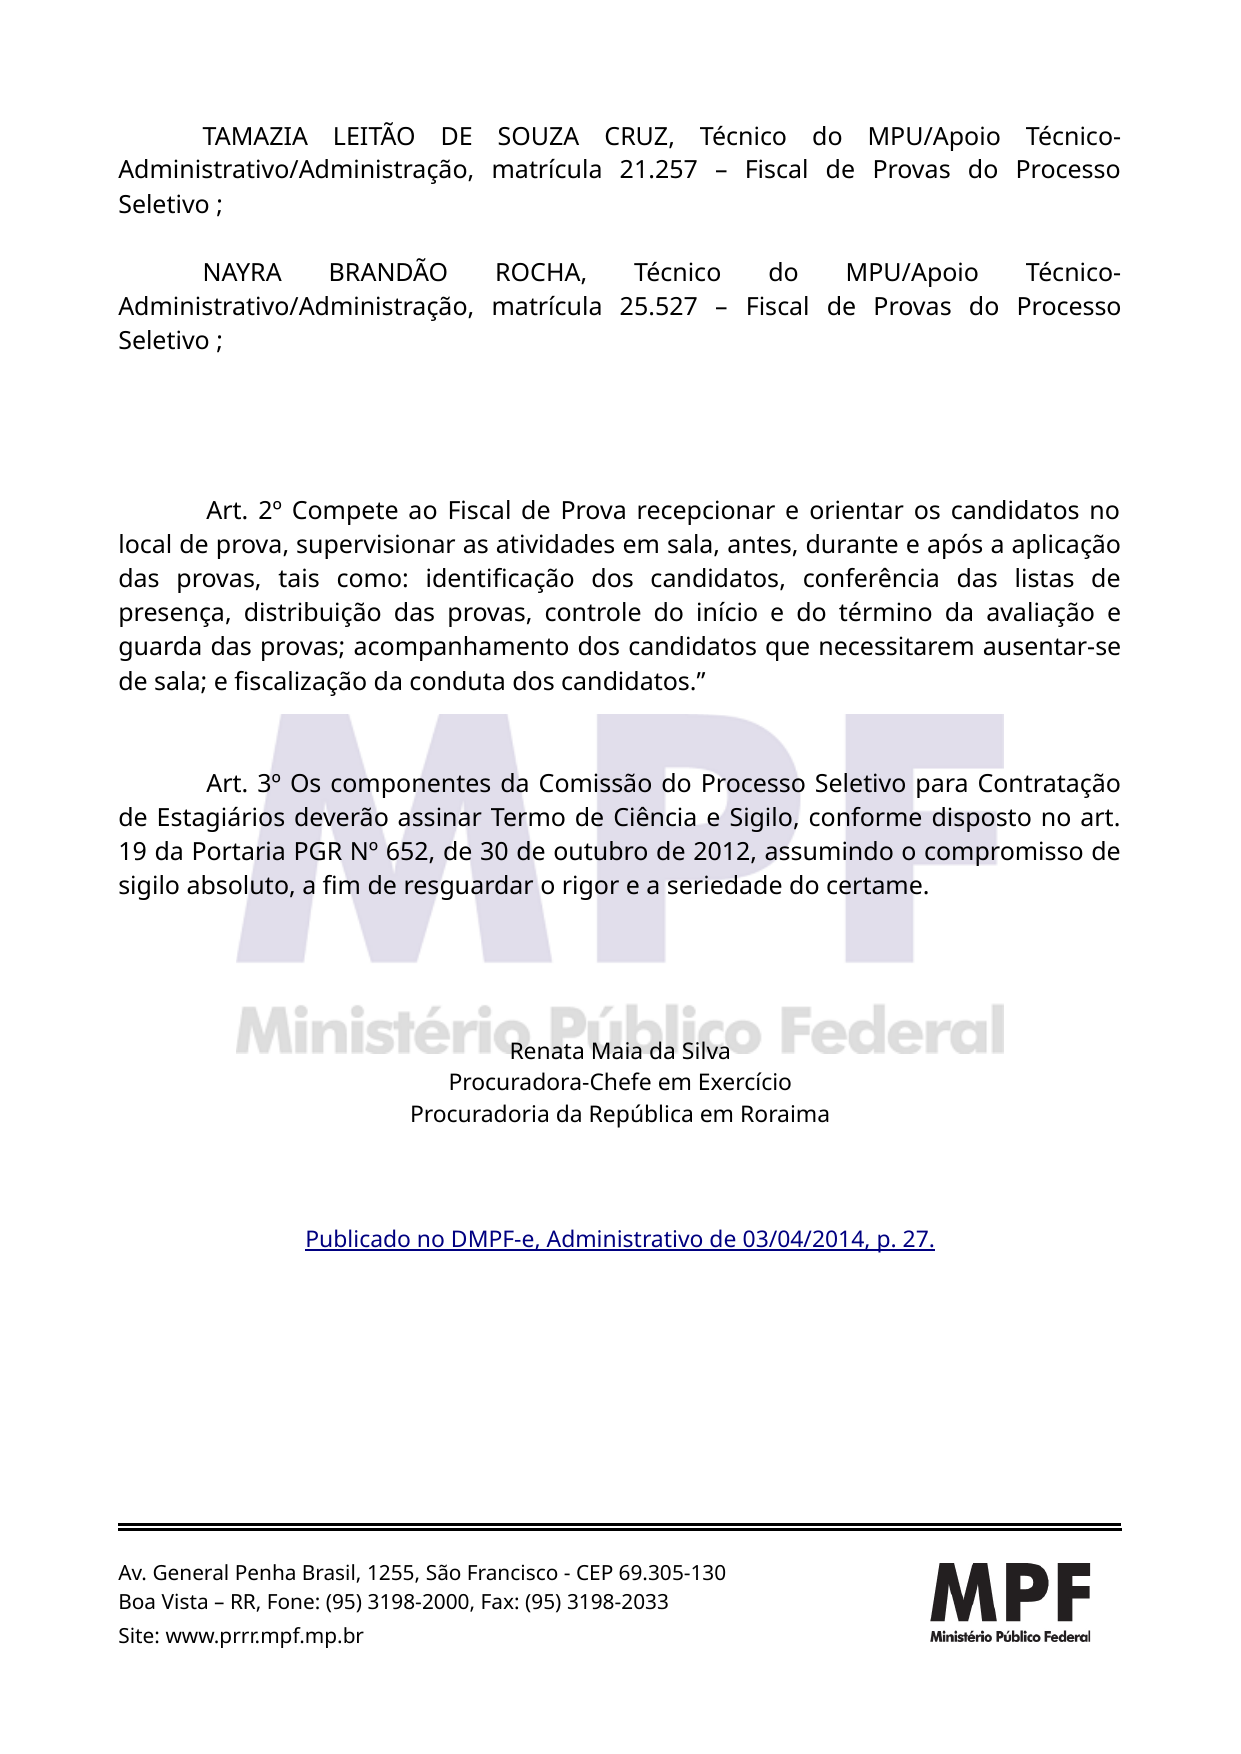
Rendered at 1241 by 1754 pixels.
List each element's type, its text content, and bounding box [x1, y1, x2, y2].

text Art. 2º Compete ao Fiscal de Prova recepcionar e orientar os candidatos no local de prova, supervisionar as atividades em sala, antes, durante e após a aplicação das provas, tais como: identificação dos candidatos, conferência das listas de presença, distribuição das provas, controle do início e do término da avaliação e guarda das provas; acompanhamento dos candidatos que necessitarem ausentar-se de sala; e fiscalização da conduta dos candidatos.” [118, 493, 1122, 697]
text Renata Maia da Silva [118, 1035, 1122, 1066]
text Art. 3º Os componentes da Comissão do Processo Seletivo para Contratação de Estagiários deverão assinar Termo de Ciência e Sigilo, conforme disposto no art. 19 da Portaria PGR Nº 652, de 30 de outubro de 2012, assumindo o compromisso de sigilo absoluto, a fim de resguardar o rigor e a seriedade do certame. [118, 765, 1122, 902]
picture [930, 1563, 1091, 1642]
text Publicado no DMPF-e, Administrativo de 03/04/2014, p. 27. [118, 1222, 1122, 1254]
picture [236, 902, 1004, 1035]
text Procuradoria da República em Roraima [118, 1097, 1122, 1129]
text NAYRA BRANDÃO ROCHA, Técnico do MPU/Apoio Técnico- Administrativo/Administração, matrícula 25.527 – Fiscal de Provas do Processo Seletivo ; [118, 254, 1122, 357]
picture [236, 714, 1004, 765]
text Procuradora-Chefe em Exercício [118, 1066, 1122, 1097]
text TAMAZIA LEITÃO DE SOUZA CRUZ, Técnico do MPU/Apoio Técnico- Administrativo/Administração, matrícula 21.257 – Fiscal de Provas do Processo Seletivo ; [118, 118, 1122, 220]
